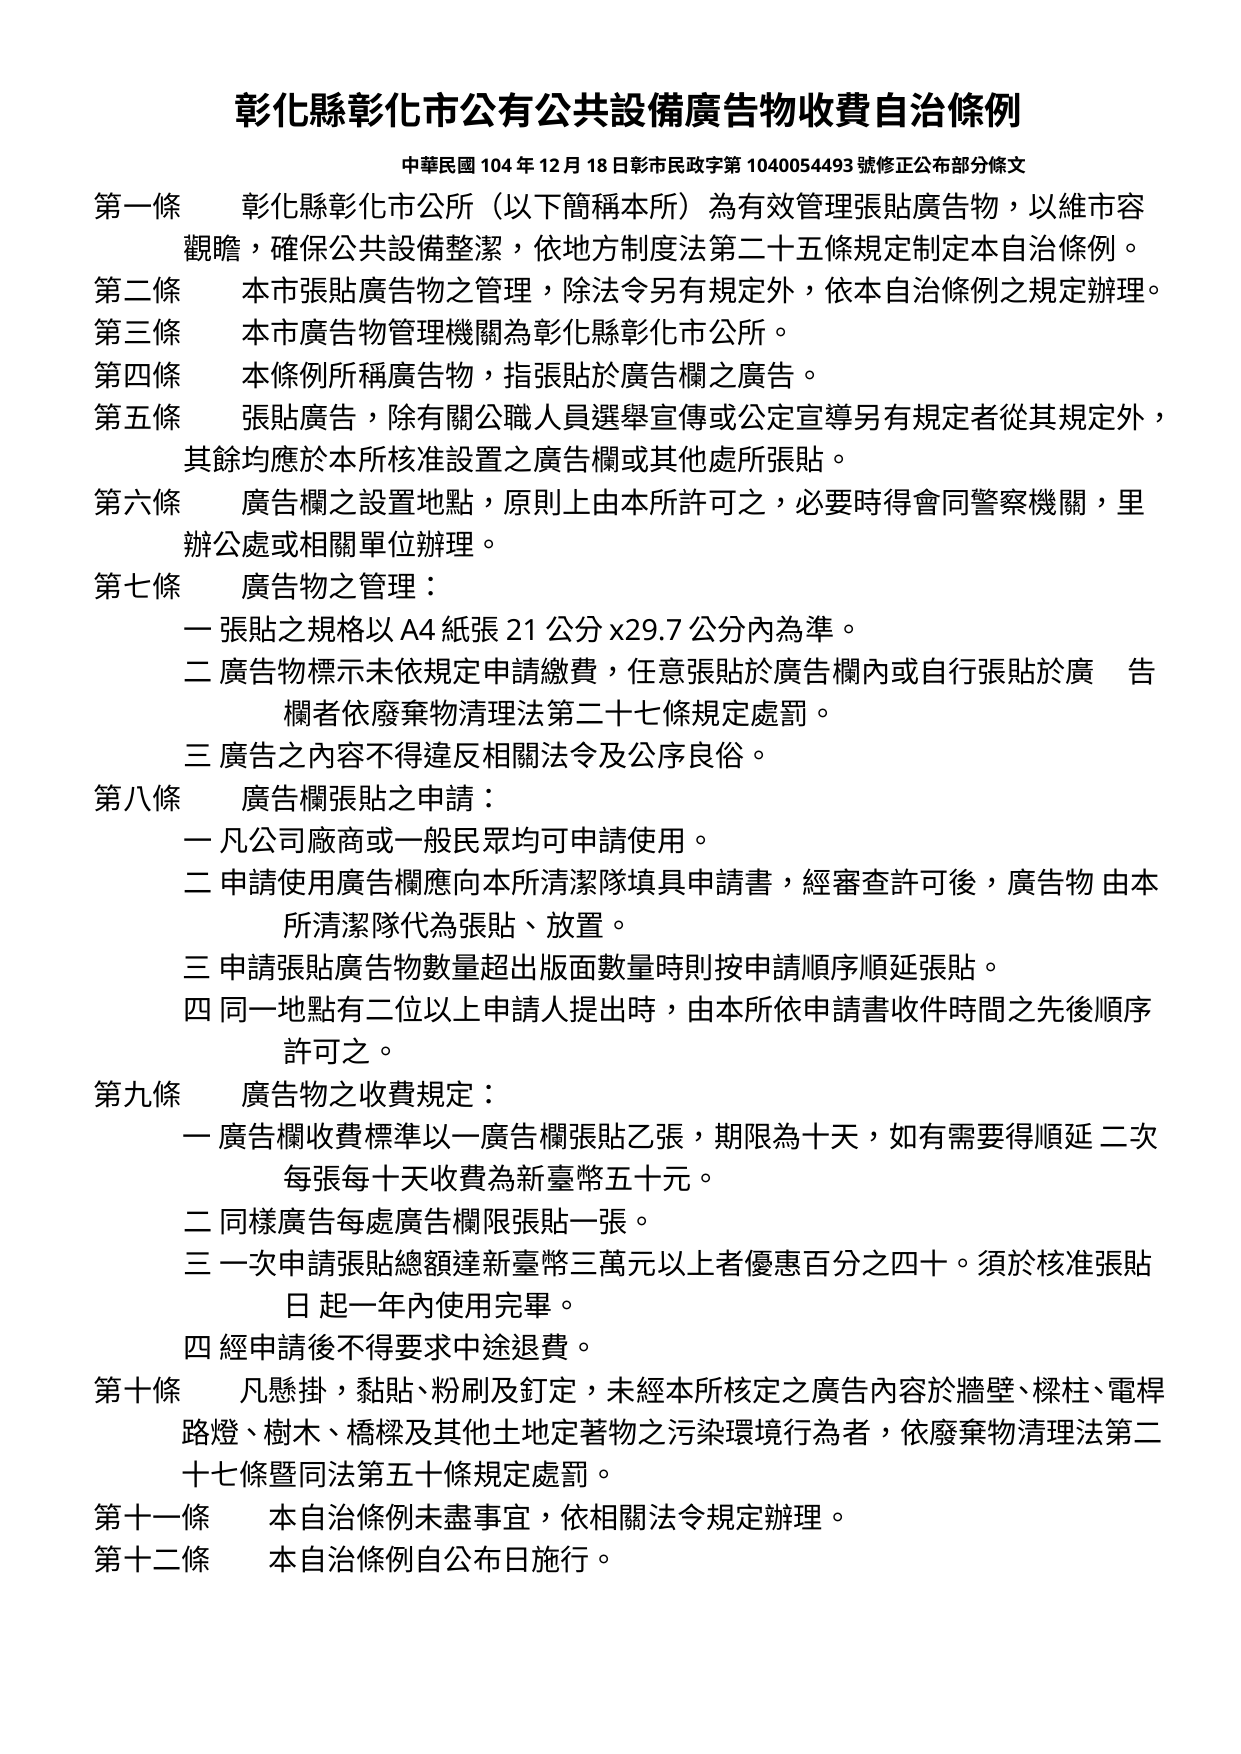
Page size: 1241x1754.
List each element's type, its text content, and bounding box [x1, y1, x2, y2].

text 四 經申請後不得要求中途退費。 [94, 1325, 1162, 1367]
list 本條例所稱廣告物，指張貼於廣告欄之廣告。 [94, 352, 1162, 394]
list 廣告欄之設置地點，原則上由本所許可之，必要時得會同警察機關，里辦公處或相關單位辦理。 [94, 479, 1162, 564]
text 彰化縣彰化市公有公共設備廣告物收費自治條例 [94, 71, 1162, 146]
text 第十二條 本自治條例自公布日施行。 [94, 1537, 1162, 1579]
text 四 同一地點有二位以上申請人提出時，由本所依申請書收件時間之先後順序許可之。 [94, 987, 1162, 1071]
text 三 一次申請張貼總額達新臺幣三萬元以上者優惠百分之四十。須於核准張貼日 起一年內使用完畢。 [94, 1241, 1162, 1325]
list 廣告欄張貼之申請： [94, 775, 1162, 818]
list 廣告物之管理： [94, 564, 1162, 606]
list 彰化縣彰化市公所（以下簡稱本所）為有效管理張貼廣告物，以維市容觀瞻，確保公共設備整潔，依地方制度法第二十五條規定制定本自治條例。 [94, 183, 1162, 268]
list 本市張貼廣告物之管理，除法令另有規定外，依本自治條例之規定辦理。 [94, 268, 1162, 310]
text 第十條 凡懸掛，黏貼、粉刷及釘定，未經本所核定之廣告內容於牆壁、樑柱、電桿、路燈、樹木、橋樑及其他土地定著物之污染環境行為者，依廢棄物清理法第二十七條暨同法第五十條規定處罰。 [94, 1367, 1162, 1494]
text 一 張貼之規格以A4紙張21公分x29.7公分內為準。 [94, 606, 1162, 648]
text 第十一條 本自治條例未盡事宜，依相關法令規定辦理。 [94, 1494, 1162, 1537]
text 二 廣告物標示未依規定申請繳費，任意張貼於廣告欄內或自行張貼於廣 告欄者依廢棄物清理法第二十七條規定處罰。 [94, 648, 1162, 733]
text 一 凡公司廠商或一般民眾均可申請使用。 [94, 818, 1162, 860]
text 三 廣告之內容不得違反相關法令及公序良俗。 [94, 733, 1162, 775]
text 二 申請使用廣告欄應向本所清潔隊填具申請書，經審查許可後，廣告物 由本所清潔隊代為張貼、放置。 [94, 860, 1162, 944]
text 二 同樣廣告每處廣告欄限張貼一張。 [94, 1198, 1162, 1241]
list 本市廣告物管理機關為彰化縣彰化市公所。 [94, 310, 1162, 352]
text 三 申請張貼廣告物數量超出版面數量時則按申請順序順延張貼。 [94, 944, 1162, 987]
text 一 廣告欄收費標準以一廣告欄張貼乙張，期限為十天，如有需要得順延 二次每張每十天收費為新臺幣五十元。 [94, 1114, 1162, 1198]
list 張貼廣告，除有關公職人員選舉宣傳或公定宣導另有規定者從其規定外，其餘均應於本所核准設置之廣告欄或其他處所張貼。 [94, 394, 1162, 479]
text 中華民國104年12月18日彰市民政字第1040054493號修正公布部分條文 [94, 146, 1162, 183]
list 廣告物之收費規定： [94, 1071, 1162, 1114]
